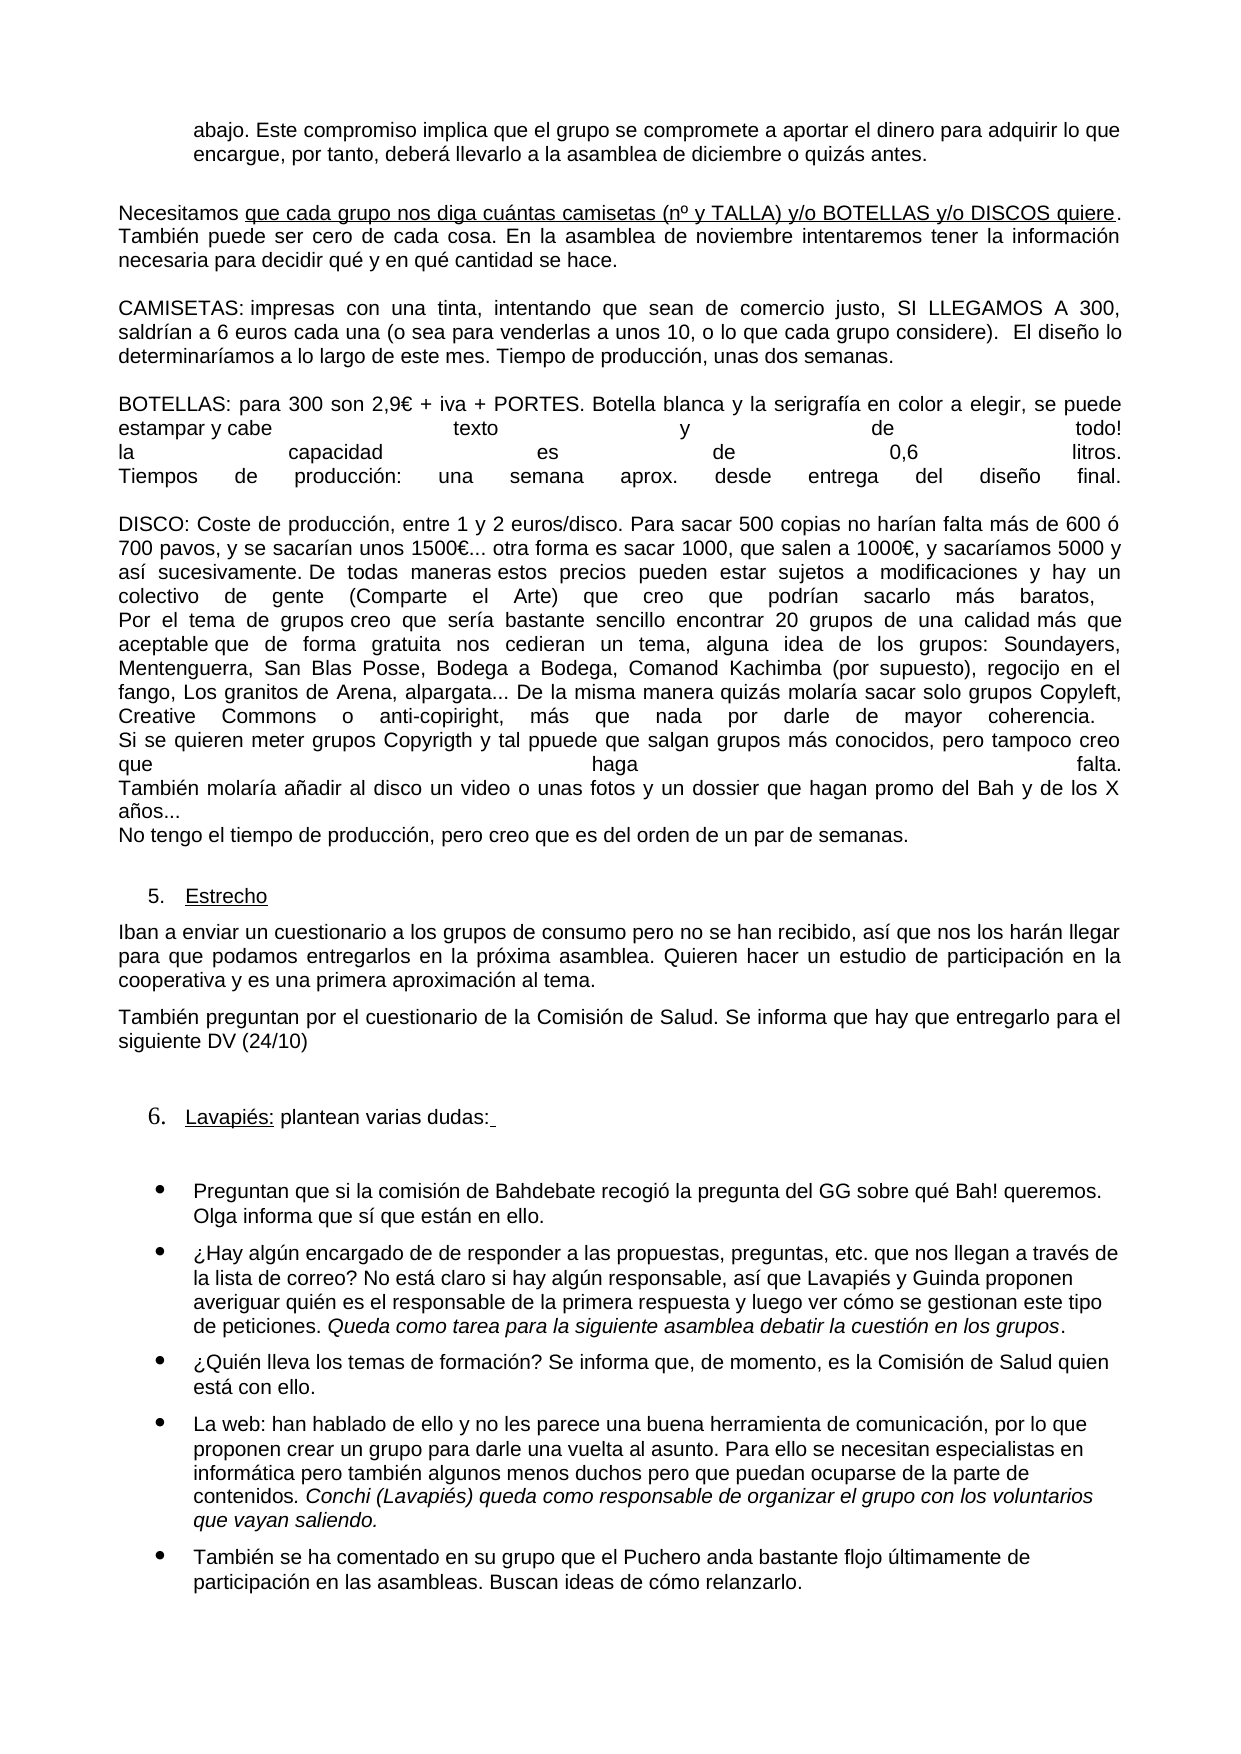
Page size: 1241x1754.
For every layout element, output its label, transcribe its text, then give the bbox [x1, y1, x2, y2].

text BOTELLAS: para 300 son 2,9€ + iva + PORTES. Botella blanca y la serigrafía en color a elegir, se puede estampar y cabe texto y de todo! la capacidad es de 0,6 litros. Tiempos de producción: una semana aprox. desde entrega del diseño final. DISCO: Coste de producción, entre 1 y 2 euros/disco. Para sacar 500 copias no harían falta más de 600 ó 700 pavos, y se sacarían unos 1500€... otra forma es sacar 1000, que salen a 1000€, y sacaríamos 5000 y así sucesivamente. De todas maneras estos precios pueden estar sujetos a modificaciones y hay un colectivo de gente (Comparte el Arte) que creo que podrían sacarlo más baratos, Por el tema de grupos creo que sería bastante sencillo encontrar 20 grupos de una calidad más que aceptable que de forma gratuita nos cedieran un tema, alguna idea de los grupos: Soundayers, Mentenguerra, San Blas Posse, Bodega a Bodega, Comanod Kachimba (por supuesto), regocijo en el fango, Los granitos de Arena, alpargata... De la misma manera quizás molaría sacar solo grupos Copyleft, Creative Commons o anti-copiright, más que nada por darle de mayor coherencia. Si se quieren meter grupos Copyrigth y tal ppuede que salgan grupos más conocidos, pero tampoco creo que haga falta. También molaría añadir al disco un video o unas fotos y un dossier que hagan promo del Bah y de los X años... No tengo el tiempo de producción, pero creo que es del orden de un par de semanas. [118, 392, 1122, 847]
text Iban a enviar un cuestionario a los grupos de consumo pero no se han recibido, así que nos los harán llegar para que podamos entregarlos en la próxima asamblea. Quieren hacer un estudio de participación en la cooperativa y es una primera aproximación al tema. [118, 920, 1122, 992]
text Necesitamos que cada grupo nos diga cuántas camisetas (nº y TALLA) y/o BOTELLAS y/o DISCOS quiere. También puede ser cero de cada cosa. En la asamblea de noviembre intentaremos tener la información necesaria para decidir qué y en qué cantidad se hace. [118, 176, 1122, 272]
list ¿Hay algún encargado de de responder a las propuestas, preguntas, etc. que nos llegan a través de la lista de correo? No está claro si hay algún responsable, así que Lavapiés y Guinda proponen averiguar quién es el responsable de la primera respuesta y luego ver cómo se gestionan este tipo de peticiones. Queda como tarea para la siguiente asamblea debatir la cuestión en los grupos. [156, 1241, 1122, 1337]
list Estrecho [148, 884, 1122, 908]
list También se ha comentado en su grupo que el Puchero anda bastante flojo últimamente de participación en las asambleas. Buscan ideas de cómo relanzarlo. [156, 1545, 1122, 1594]
list La web: han hablado de ello y no les parece una buena herramienta de comunicación, por lo que proponen crear un grupo para darle una vuelta al asunto. Para ello se necesitan especialistas en informática pero también algunos menos duchos pero que puedan ocuparse de la parte de contenidos. Conchi (Lavapiés) queda como responsable de organizar el grupo con los voluntarios que vayan saliendo. [156, 1411, 1122, 1532]
list ¿Quién lleva los temas de formación? Se informa que, de momento, es la Comisión de Salud quien está con ello. [156, 1350, 1122, 1399]
list abajo. Este compromiso implica que el grupo se compromete a aportar el dinero para adquirir lo que encargue, por tanto, deberá llevarlo a la asamblea de diciembre o quizás antes. [156, 118, 1122, 166]
text También preguntan por el cuestionario de la Comisión de Salud. Se informa que hay que entregarlo para el siguiente DV (24/10) [118, 1004, 1122, 1052]
list Lavapiés: plantean varias dudas: [148, 1101, 1122, 1130]
list Preguntan que si la comisión de Bahdebate recogió la pregunta del GG sobre qué Bah! queremos. Olga informa que sí que están en ello. [156, 1179, 1122, 1228]
text CAMISETAS: impresas con una tinta, intentando que sean de comercio justo, SI LLEGAMOS A 300, saldrían a 6 euros cada una (o sea para venderlas a unos 10, o lo que cada grupo considere). El diseño lo determinaríamos a lo largo de este mes. Tiempo de producción, unas dos semanas. [118, 296, 1122, 368]
